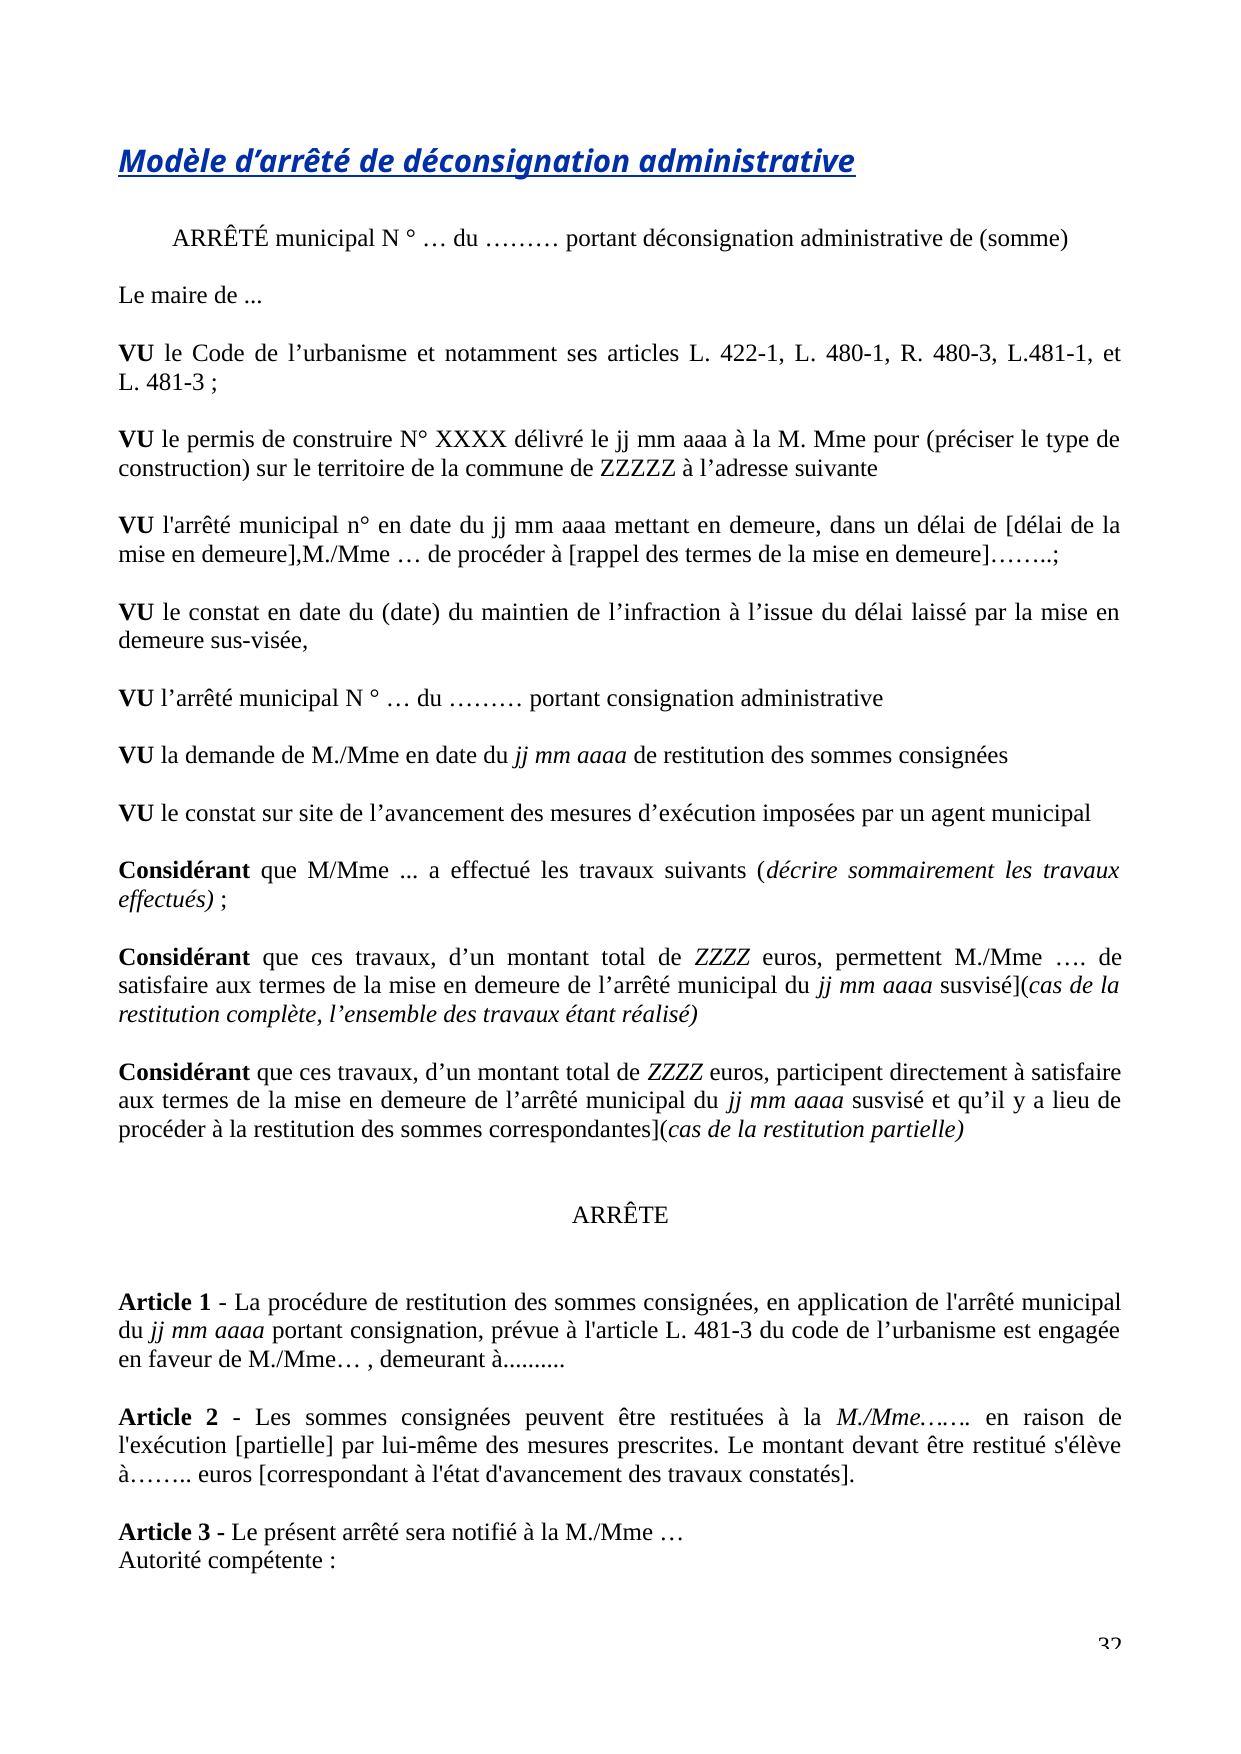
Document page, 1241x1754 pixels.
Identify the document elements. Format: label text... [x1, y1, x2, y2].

text Autorité compétente : [118, 1545, 1122, 1574]
text VU le Code de l’urbanisme et notamment ses articles L. 422-1, L. 480-1, R. 480-3, L.481-1, et L. 481-3 ; [118, 338, 1122, 395]
text ARRÊTE [118, 1200, 1122, 1229]
text Le maire de ... [118, 280, 1122, 309]
text ARRÊTÉ municipal N ° … du ……… portant déconsignation administrative de (somme) [118, 223, 1122, 252]
text VU le constat sur site de l’avancement des mesures d’exécution imposées par un agent municipal [118, 798, 1122, 827]
text Considérant que ces travaux, d’un montant total de ZZZZ euros, participent directement à satisfaire aux termes de la mise en demeure de l’arrêté municipal du jj mm aaaa susvisé et qu’il y a lieu de procéder à la restitution des sommes correspondantes](cas de la restitution partielle) [118, 1057, 1122, 1143]
text Article 1 - La procédure de restitution des sommes consignées, en application de l'arrêté municipal du jj mm aaaa portant consignation, prévue à l'article L. 481-3 du code de l’urbanisme est engagée en faveur de M./Mme… , demeurant à.......... [118, 1287, 1122, 1373]
text Considérant que M/Mme ... a effectué les travaux suivants (décrire sommairement les travaux effectués) ; [118, 855, 1122, 913]
text Considérant que ces travaux, d’un montant total de ZZZZ euros, permettent M./Mme …. de satisfaire aux termes de la mise en demeure de l’arrêté municipal du jj mm aaaa susvisé](cas de la restitution complète, l’ensemble des travaux étant réalisé) [118, 942, 1122, 1028]
text VU l'arrêté municipal n° en date du jj mm aaaa mettant en demeure, dans un délai de [délai de la mise en demeure],M./Mme … de procéder à [rappel des termes de la mise en demeure]……..; [118, 510, 1122, 568]
text VU le permis de construire N° XXXX délivré le jj mm aaaa à la M. Mme pour (préciser le type de construction) sur le territoire de la commune de ZZZZZ à l’adresse suivante [118, 424, 1122, 482]
text VU l’arrêté municipal N ° … du ……… portant consignation administrative [118, 683, 1122, 712]
text Article 3 - Le présent arrêté sera notifié à la M./Mme … [118, 1517, 1122, 1545]
text Article 2 - Les sommes consignées peuvent être restituées à la M./Mme……. en raison de l'exécution [partielle] par lui-même des mesures prescrites. Le montant devant être restitué s'élève à…….. euros [correspondant à l'état d'avancement des travaux constatés]. [118, 1402, 1122, 1488]
subtitle Modèle d’arrêté de déconsignation administrative [118, 139, 1122, 182]
text VU le constat en date du (date) du maintien de l’infraction à l’issue du délai laissé par la mise en demeure sus-visée, [118, 597, 1122, 654]
text VU la demande de M./Mme en date du jj mm aaaa de restitution des sommes consignées [118, 740, 1122, 769]
